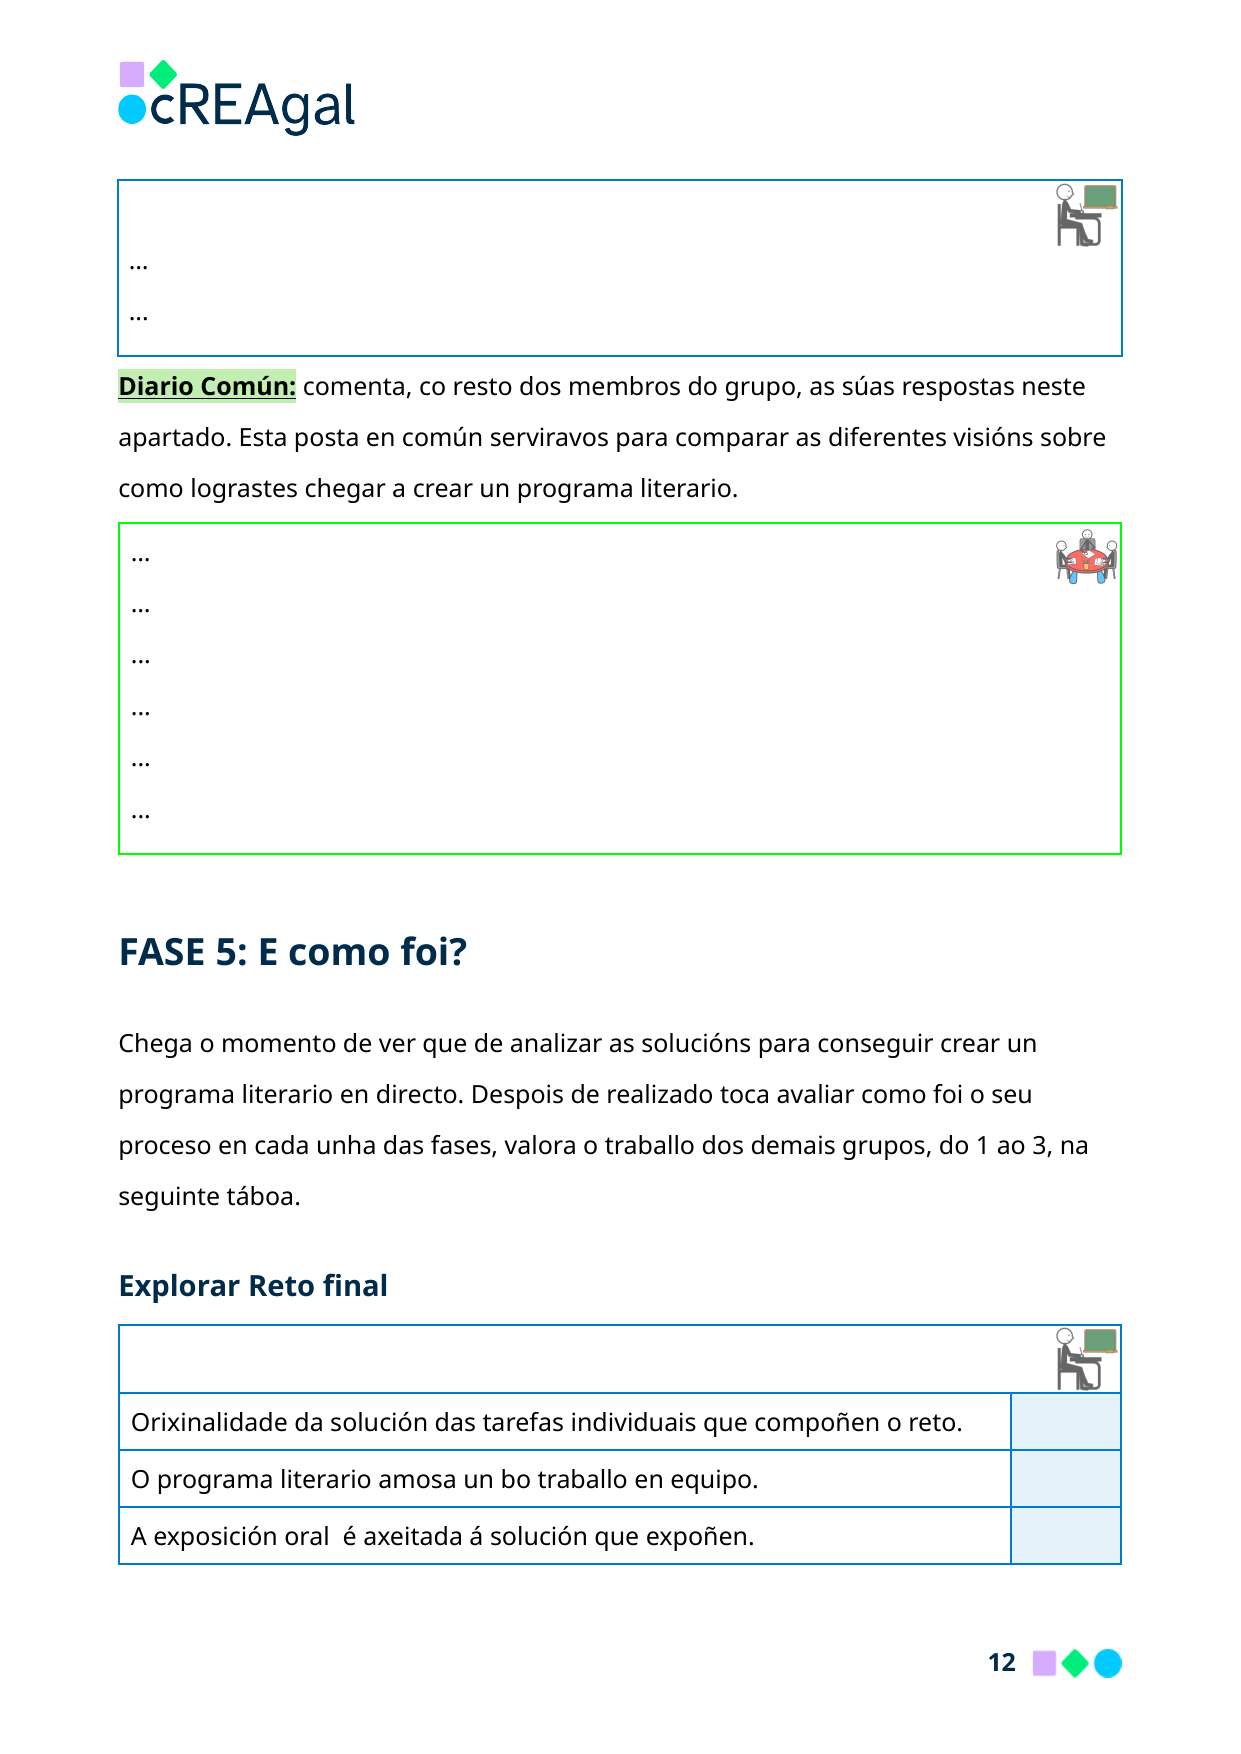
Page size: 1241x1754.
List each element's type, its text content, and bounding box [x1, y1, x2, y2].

picture [1111, 1666, 1122, 1678]
table_cell [1012, 1451, 1120, 1506]
table_cell O programa literario amosa un bo traballo en equipo. [120, 1451, 1010, 1506]
subtitle Explorar Reto final [118, 1266, 1122, 1305]
text Diario Común: comenta, co resto dos membros do grupo, as súas respostas neste apartado. Esta posta en común serviravos para comparar as diferentes visións sobre como lograstes chegar a crear un programa literario. [118, 369, 1122, 505]
picture [118, 60, 355, 136]
table_header … … ... ... ... ... [120, 524, 1120, 853]
text Chega o momento de ver que de analizar as solucións para conseguir crear un programa literario en directo. Despois de realizado toca avaliar como foi o seu proceso en cada unha das fases, valora o traballo dos demais grupos, do 1 ao 3, na seguinte táboa. [118, 1026, 1122, 1213]
table_cell [1012, 1508, 1120, 1563]
table_cell [1012, 1394, 1120, 1449]
table_header … ... [119, 181, 1121, 355]
picture [1032, 1649, 1105, 1678]
table_header [120, 1326, 1120, 1392]
subtitle FASE 5: E como foi? [118, 926, 1122, 977]
table_cell Orixinalidade da solución das tarefas individuais que compoñen o reto. [120, 1394, 1010, 1449]
table_cell A exposición oral é axeitada á solución que expoñen. [120, 1508, 1010, 1563]
picture [1112, 1649, 1122, 1660]
